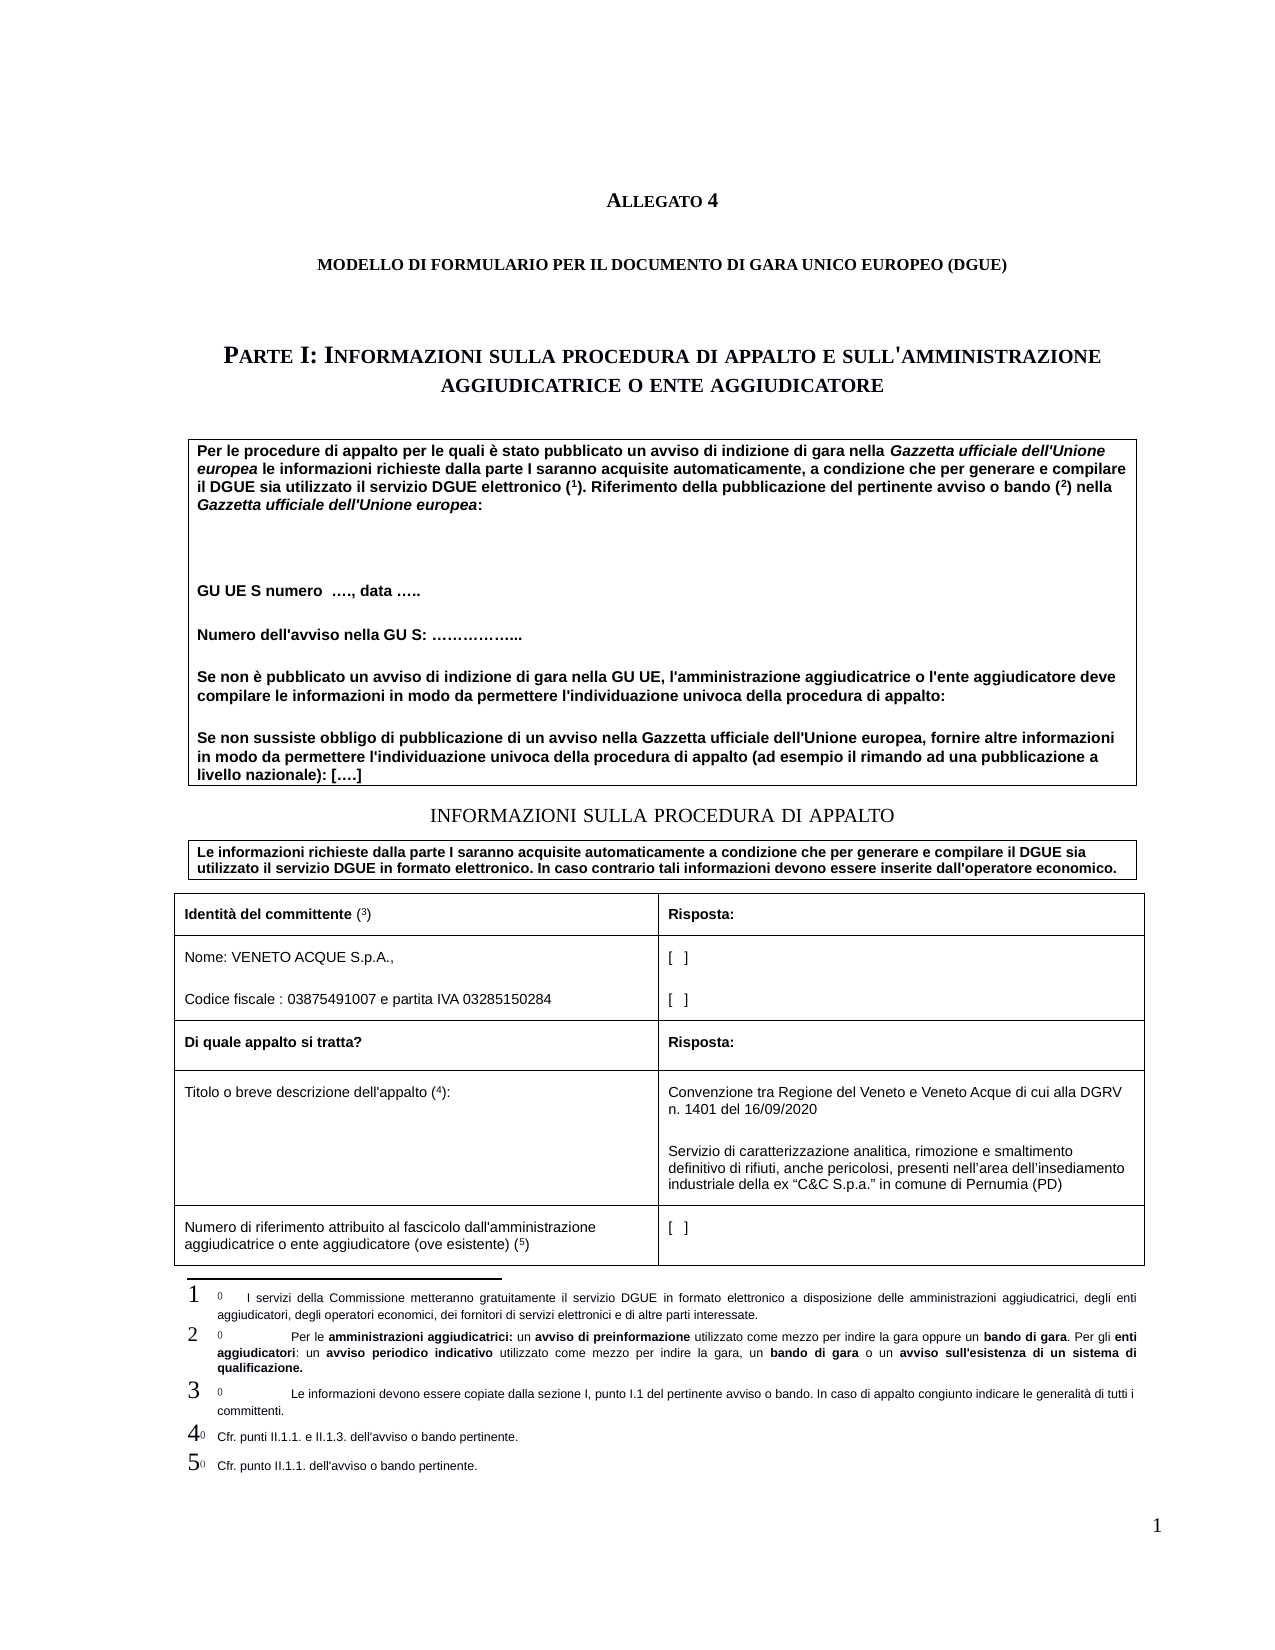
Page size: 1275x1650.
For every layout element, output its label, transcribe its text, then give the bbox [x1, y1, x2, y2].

text Numero dell'avviso nella GU S: ……………... [189, 622, 1136, 643]
table_cell Titolo o breve descrizione dell'appalto (): [175, 1071, 658, 1205]
text Se non sussiste obbligo di pubblicazione di un avviso nella Gazzetta ufficiale dell'Unione europea, fornire altre informazioni in modo da permettere l'individuazione univoca della procedura di appalto (ad esempio il rimando ad una pubblicazione a livello nazionale): [….] [189, 726, 1136, 785]
table_cell [ ] [659, 1206, 1144, 1265]
text Modello di formulario per il documento di gara unico europeo (DGUE) [187, 255, 1137, 274]
text Le informazioni richieste dalla parte I saranno acquisite automaticamente a condizione che per generare e compilare il DGUE sia utilizzato il servizio DGUE in formato elettronico. In caso contrario tali informazioni devono essere inserite dall'operatore economico. [189, 841, 1136, 879]
text informazioni sulla procedura di appalto [187, 799, 1137, 828]
table_cell [ ] [ ] [659, 936, 1144, 1020]
table_cell Numero di riferimento attribuito al fascicolo dall'amministrazione aggiudicatrice o ente aggiudicatore (ove esistente) () [175, 1206, 658, 1265]
text () Per le amministrazioni aggiudicatrici: un avviso di preinformazione utilizzato come mezzo per indire la gara oppure un bando di gara. Per gli enti aggiudicatori: un avviso periodico indicativo utilizzato come mezzo per indire la gara, un bando di gara o un avviso sull'esistenza di un sistema di qualificazione. [187, 1322, 1137, 1375]
table_cell Nome: VENETO ACQUE S.p.A., Codice fiscale : 03875491007 e partita IVA 03285150284 [175, 936, 658, 1020]
subtitle Allegato 4 [187, 187, 1137, 212]
table_cell Di quale appalto si tratta? [175, 1021, 658, 1070]
table_cell Risposta: [659, 1021, 1144, 1070]
text Se non è pubblicato un avviso di indizione di gara nella GU UE, l'amministrazione aggiudicatrice o l'ente aggiudicatore deve compilare le informazioni in modo da permettere l'individuazione univoca della procedura di appalto: [189, 665, 1136, 704]
table_header Identità del committente () [175, 894, 658, 935]
text Per le procedure di appalto per le quali è stato pubblicato un avviso di indizione di gara nella Gazzetta ufficiale dell'Unione europea le informazioni richieste dalla parte I saranno acquisite automaticamente, a condizione che per generare e compilare il DGUE sia utilizzato il servizio DGUE elettronico (). Riferimento della pubblicazione del pertinente avviso o bando () nella Gazzetta ufficiale dell'Unione europea: [189, 440, 1136, 514]
table_cell Convenzione tra Regione del Veneto e Veneto Acque di cui alla DGRV n. 1401 del 16/09/2020 Servizio di caratterizzazione analitica, rimozione e smaltimento definitivo di rifiuti, anche pericolosi, presenti nell’area dell’insediamento industriale della ex “C&C S.p.a.” in comune di Pernumia (PD) [659, 1071, 1144, 1205]
table_header Risposta: [659, 894, 1144, 935]
text GU UE S numero …., data ….. [189, 579, 1136, 600]
text () I servizi della Commissione metteranno gratuitamente il servizio DGUE in formato elettronico a disposizione delle amministrazioni aggiudicatrici, degli enti aggiudicatori, degli operatori economici, dei fornitori di servizi elettronici e di altre parti interessate. [187, 1279, 1137, 1322]
subtitle Parte I: Informazioni sulla procedura di appalto e sull'amministrazione aggiudicatrice o ente aggiudicatore [187, 340, 1137, 398]
